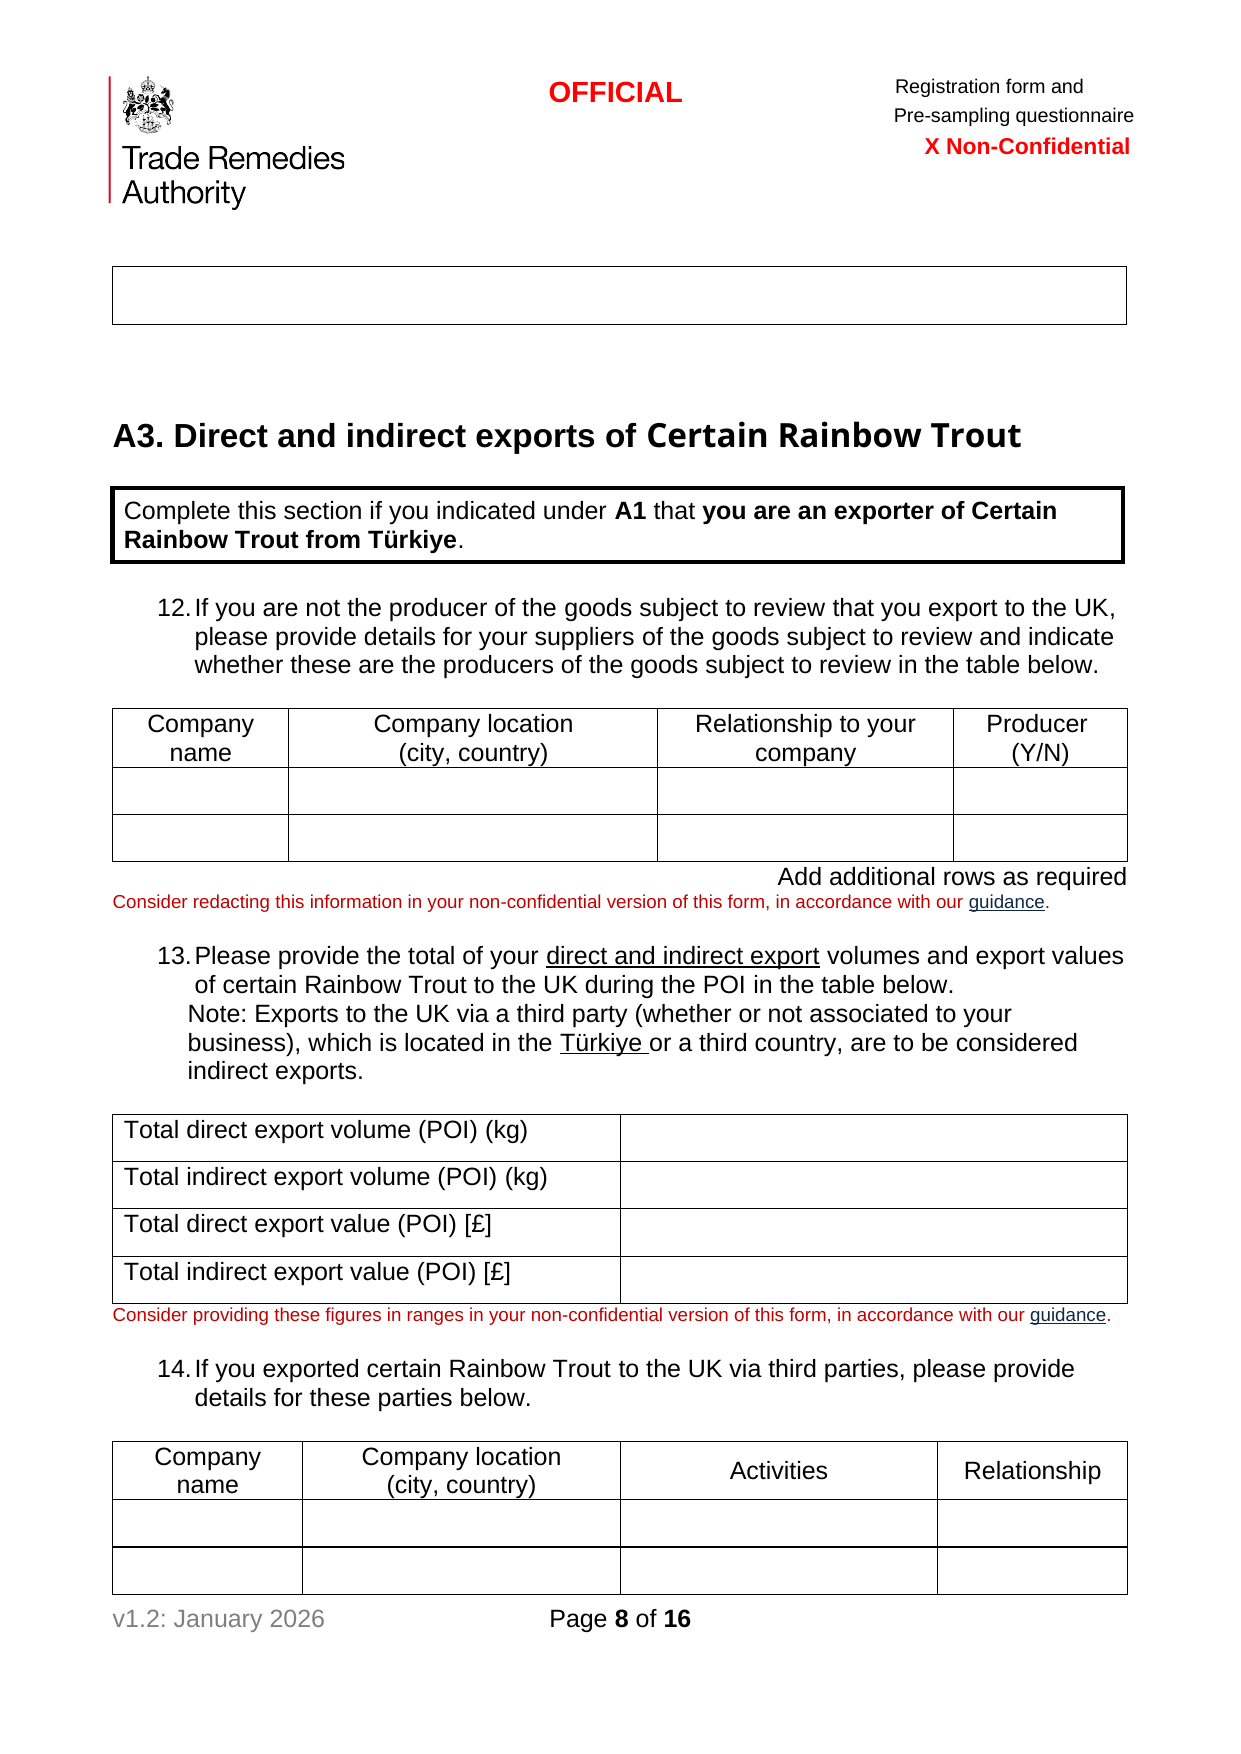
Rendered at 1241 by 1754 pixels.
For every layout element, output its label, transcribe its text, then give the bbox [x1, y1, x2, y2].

table_cell [113, 1548, 302, 1594]
table_header Total direct export volume (POI) (kg) [113, 1115, 620, 1161]
table_header Relationship [938, 1442, 1127, 1499]
table_cell [289, 815, 657, 861]
table_cell [621, 1162, 1127, 1208]
table_header Producer (Y/N) [954, 709, 1127, 767]
table_header Relationship to your company [658, 709, 953, 767]
list If you are not the producer of the goods subject to review that you export to the UK, please provide details for your suppliers of the goods subject to review and indicate whether these are the producers of the goods subject to review in the table below. [157, 593, 1128, 679]
list Please provide the total of your direct and indirect export volumes and export values of certain Rainbow Trout to the UK during the POI in the table below. [157, 941, 1128, 999]
table_cell [289, 768, 657, 814]
text Consider redacting this information in your non-confidential version of this form, in accordance with our guidance. [112, 891, 1128, 912]
text Consider providing these figures in ranges in your non-confidential version of this form, in accordance with our guidance. [112, 1304, 1128, 1326]
table_cell Total direct export value (POI) [£] [113, 1209, 620, 1256]
list If you exported certain Rainbow Trout to the UK via third parties, please provide details for these parties below. [157, 1354, 1128, 1412]
table_cell [954, 815, 1127, 861]
table_cell [113, 768, 288, 814]
table_cell [621, 1500, 937, 1546]
subtitle A3. Direct and indirect exports of Certain Rainbow Trout [112, 411, 1128, 457]
table_cell [303, 1548, 620, 1594]
table_cell [113, 815, 288, 861]
list Note: Exports to the UK via a third party (whether or not associated to your business), which is located in the Türkiye or a third country, are to be considered indirect exports. [187, 999, 1128, 1085]
table_header Activities [621, 1442, 937, 1499]
table_header Complete this section if you indicated under A1 that you are an exporter of Certain Rainbow Trout from Türkiye. [115, 490, 1121, 559]
table_cell [621, 1257, 1127, 1303]
table_header [621, 1115, 1127, 1161]
table_cell [938, 1500, 1127, 1546]
table_cell [658, 815, 953, 861]
text Add additional rows as required [112, 862, 1128, 891]
table_cell [621, 1548, 937, 1594]
table_header [113, 267, 1126, 324]
table_cell [621, 1209, 1127, 1256]
table_cell [303, 1500, 620, 1546]
table_cell [658, 768, 953, 814]
table_cell Total indirect export volume (POI) (kg) [113, 1162, 620, 1208]
table_header Company name [113, 1442, 302, 1499]
table_cell Total indirect export value (POI) [£] [113, 1257, 620, 1303]
table_header Company name [113, 709, 288, 767]
table_cell [938, 1548, 1127, 1594]
table_header Company location (city, country) [289, 709, 657, 767]
table_cell [954, 768, 1127, 814]
table_header Company location (city, country) [303, 1442, 620, 1499]
table_cell [113, 1500, 302, 1546]
